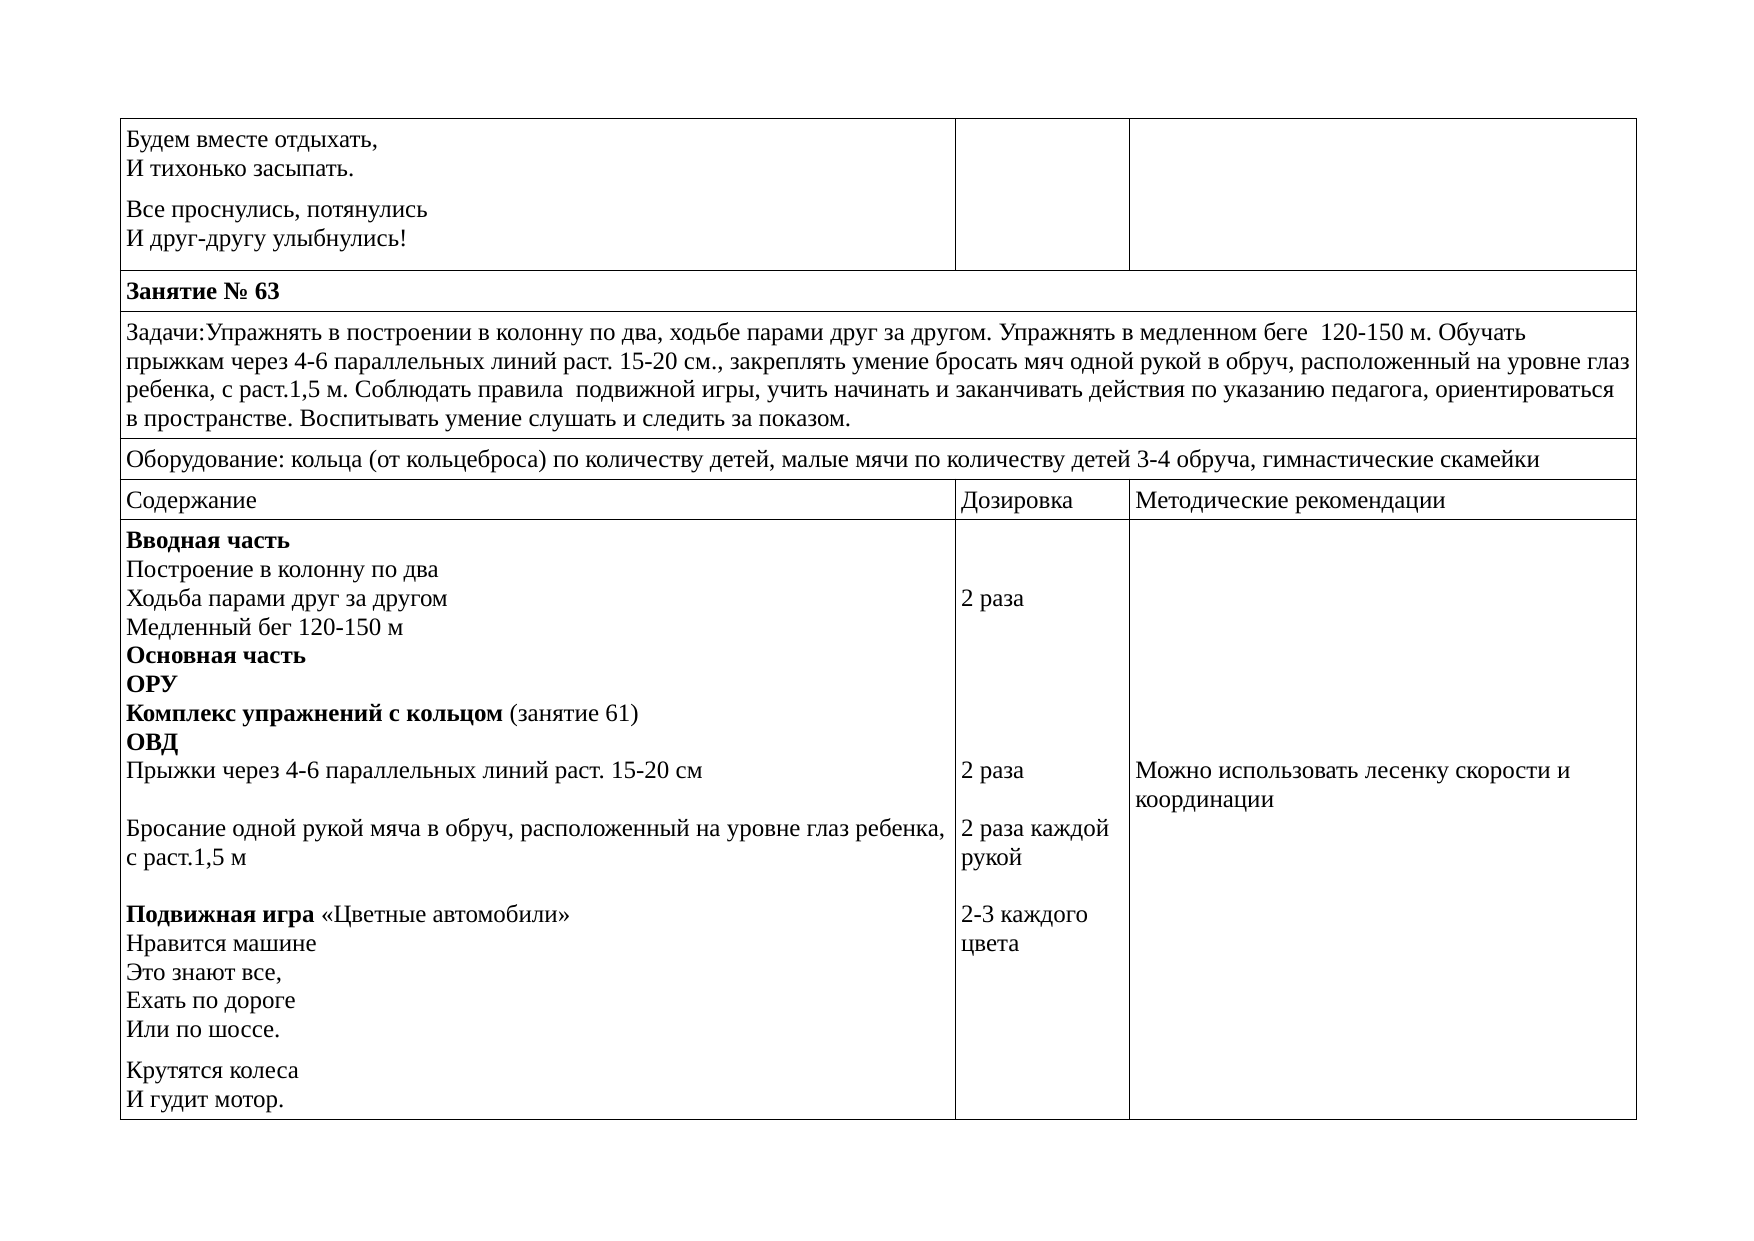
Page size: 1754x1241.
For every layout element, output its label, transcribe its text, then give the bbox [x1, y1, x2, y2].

table_cell Содержание [121, 480, 955, 519]
table_cell Задачи:Упражнять в построении в колонну по два, ходьбе парами друг за другом. Упражнять в медленном беге 120-150 м. Обучать прыжкам через 4-6 параллельных линий раст. 15-20 см., закреплять умение бросать мяч одной рукой в обруч, расположенный на уровне глаз ребенка, с раст.1,5 м. Соблюдать правила подвижной игры, учить начинать и заканчивать действия по указанию педагога, ориентироваться в пространстве. Воспитывать умение слушать и следить за показом. [121, 312, 1636, 438]
table_cell Вводная часть Построение в колонну по два Ходьба парами друг за другом Медленный бег 120-150 м Основная часть ОРУ Комплекс упражнений с кольцом (занятие 61) ОВД Прыжки через 4-6 параллельных линий раст. 15-20 см Бросание одной рукой мяча в обруч, расположенный на уровне глаз ребенка, с раст.1,5 м Подвижная игра «Цветные автомобили» Нравится машине Это знают все, Ехать по дороге Или по шоссе. Крутятся колеса И гудит мотор. [121, 520, 955, 1119]
table_cell Будем вместе отдыхать, И тихонько засыпать. Все проснулись, потянулись И друг-другу улыбнулись! [121, 119, 955, 270]
table_cell [956, 119, 1129, 270]
table_cell Оборудование: кольца (от кольцеброса) по количеству детей, малые мячи по количеству детей 3-4 обруча, гимнастические скамейки [121, 439, 1636, 478]
table_cell 2 раза 2 раза 2 раза каждой рукой 2-3 каждого цвета [956, 520, 1129, 1119]
table_cell [1130, 119, 1636, 270]
table_cell Дозировка [956, 480, 1129, 519]
table_cell Методические рекомендации [1130, 480, 1636, 519]
table_cell Занятие № 63 [121, 271, 1636, 311]
table_cell Можно использовать лесенку скорости и координации [1130, 520, 1636, 1119]
